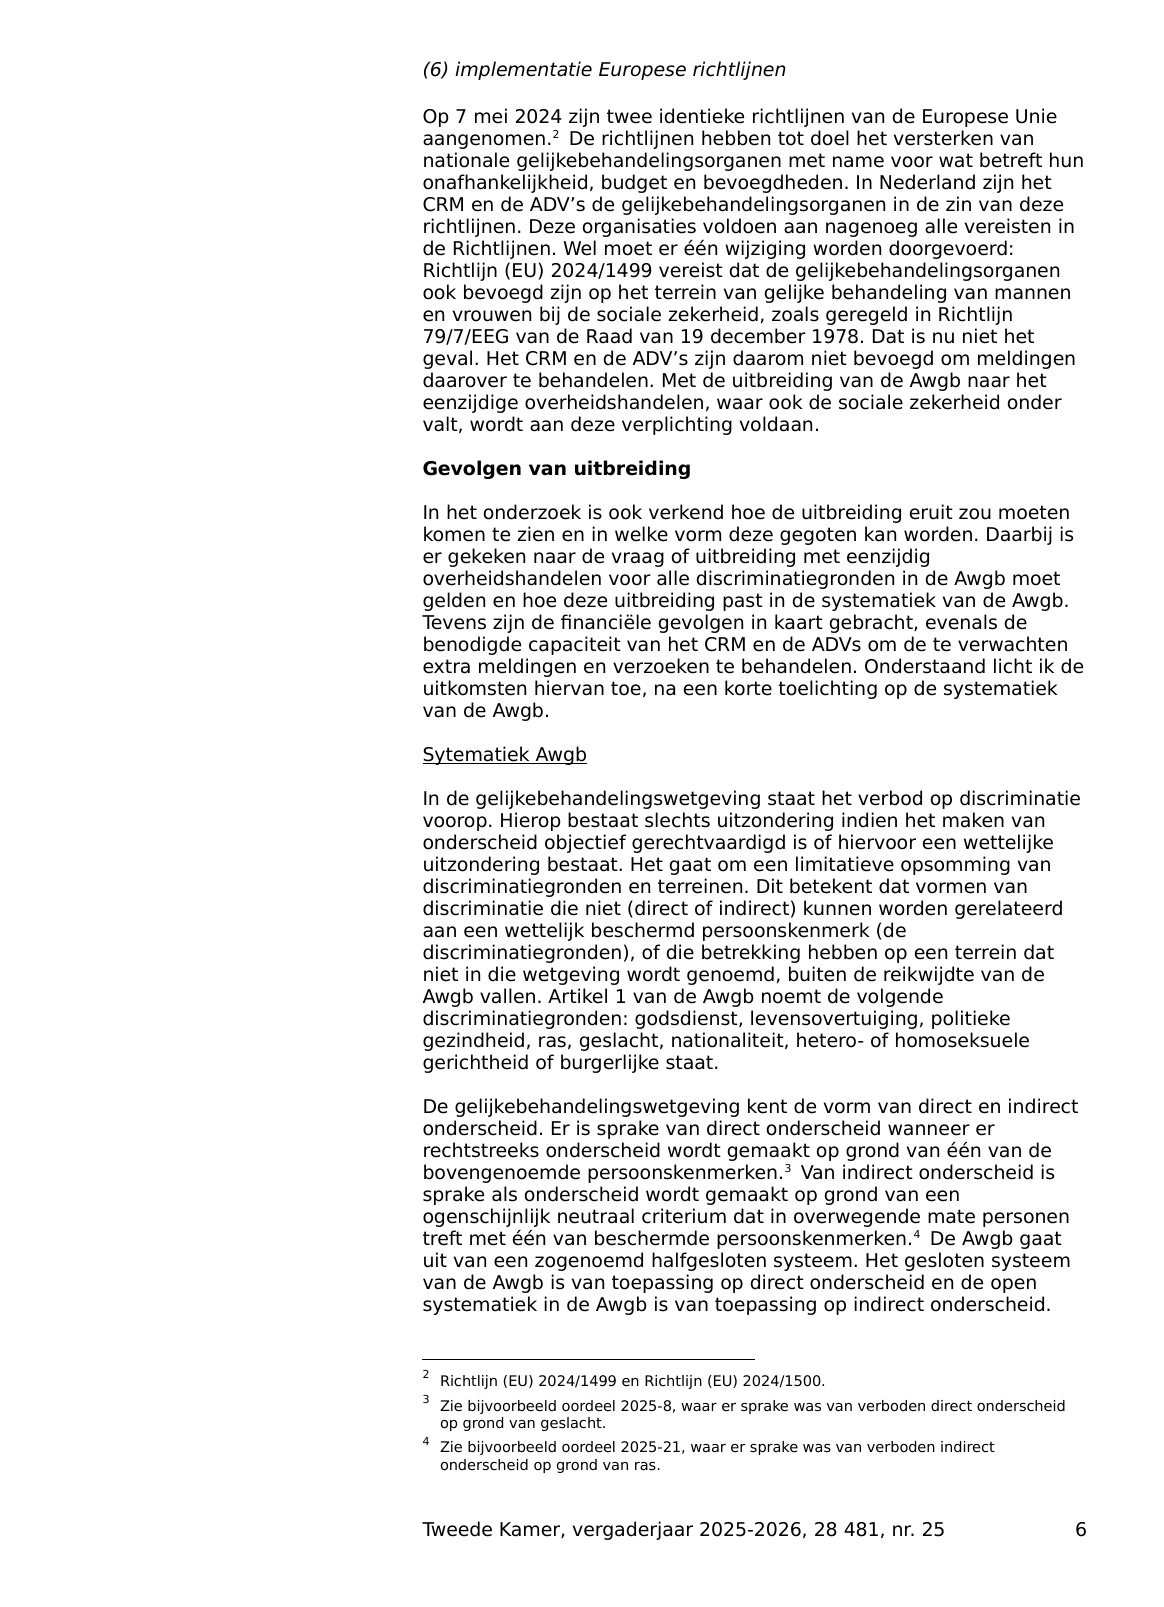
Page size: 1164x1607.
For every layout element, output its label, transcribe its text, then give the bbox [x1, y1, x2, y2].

text In het onderzoek is ook verkend hoe de uitbreiding eruit zou moeten komen te zien en in welke vorm deze gegoten kan worden. Daarbij is er gekeken naar de vraag of uitbreiding met eenzijdig overheidshandelen voor alle discriminatiegronden in de Awgb moet gelden en hoe deze uitbreiding past in de systematiek van de Awgb. Tevens zijn de financiële gevolgen in kaart gebracht, evenals de benodigde capaciteit van het CRM en de ADVs om de te verwachten extra meldingen en verzoeken te behandelen. Onderstaand licht ik de uitkomsten hiervan toe, na een korte toelichting op de systematiek van de Awgb. [422, 502, 1087, 722]
text Zie bijvoorbeeld oordeel 2025-8, waar er sprake was van verboden direct onderscheid op grond van geslacht. [422, 1393, 1087, 1432]
subtitle Sytematiek Awgb [422, 744, 1087, 766]
text De gelijkebehandelingswetgeving kent de vorm van direct en indirect onderscheid. Er is sprake van direct onderscheid wanneer er rechtstreeks onderscheid wordt gemaakt op grond van één van de bovengenoemde persoonskenmerken. Van indirect onderscheid is sprake als onderscheid wordt gemaakt op grond van een ogenschijnlijk neutraal criterium dat in overwegende mate personen treft met één van beschermde persoonskenmerken. De Awgb gaat uit van een zogenoemd halfgesloten systeem. Het gesloten systeem van de Awgb is van toepassing op direct onderscheid en de open systematiek in de Awgb is van toepassing op indirect onderscheid. [422, 1096, 1087, 1316]
subtitle (6) implementatie Europese richtlijnen [422, 59, 1087, 81]
text Richtlijn (EU) 2024/1499 en Richtlijn (EU) 2024/1500. [422, 1368, 1087, 1391]
text Op 7 mei 2024 zijn twee identieke richtlijnen van de Europese Unie aangenomen. De richtlijnen hebben tot doel het versterken van nationale gelijkebehandelingsorganen met name voor wat betreft hun onafhankelijkheid, budget en bevoegdheden. In Nederland zijn het CRM en de ADV’s de gelijkebehandelingsorganen in de zin van deze richtlijnen. Deze organisaties voldoen aan nagenoeg alle vereisten in de Richtlijnen. Wel moet er één wijziging worden doorgevoerd: Richtlijn (EU) 2024/1499 vereist dat de gelijkebehandelingsorganen ook bevoegd zijn op het terrein van gelijke behandeling van mannen en vrouwen bij de sociale zekerheid, zoals geregeld in Richtlijn 79/7/EEG van de Raad van 19 december 1978. Dat is nu niet het geval. Het CRM en de ADV’s zijn daarom niet bevoegd om meldingen daarover te behandelen. Met de uitbreiding van de Awgb naar het eenzijdige overheidshandelen, waar ook de sociale zekerheid onder valt, wordt aan deze verplichting voldaan. [422, 106, 1087, 436]
subtitle Gevolgen van uitbreiding [422, 458, 1087, 480]
text In de gelijkebehandelingswetgeving staat het verbod op discriminatie voorop. Hierop bestaat slechts uitzondering indien het maken van onderscheid objectief gerechtvaardigd is of hiervoor een wettelijke uitzondering bestaat. Het gaat om een limitatieve opsomming van discriminatiegronden en terreinen. Dit betekent dat vormen van discriminatie die niet (direct of indirect) kunnen worden gerelateerd aan een wettelijk beschermd persoonskenmerk (de discriminatiegronden), of die betrekking hebben op een terrein dat niet in die wetgeving wordt genoemd, buiten de reikwijdte van de Awgb vallen. Artikel 1 van de Awgb noemt de volgende discriminatiegronden: godsdienst, levensovertuiging, politieke gezindheid, ras, geslacht, nationaliteit, hetero- of homoseksuele gerichtheid of burgerlijke staat. [422, 788, 1087, 1074]
text Zie bijvoorbeeld oordeel 2025-21, waar er sprake was van verboden indirect onderscheid op grond van ras. [422, 1435, 1087, 1474]
